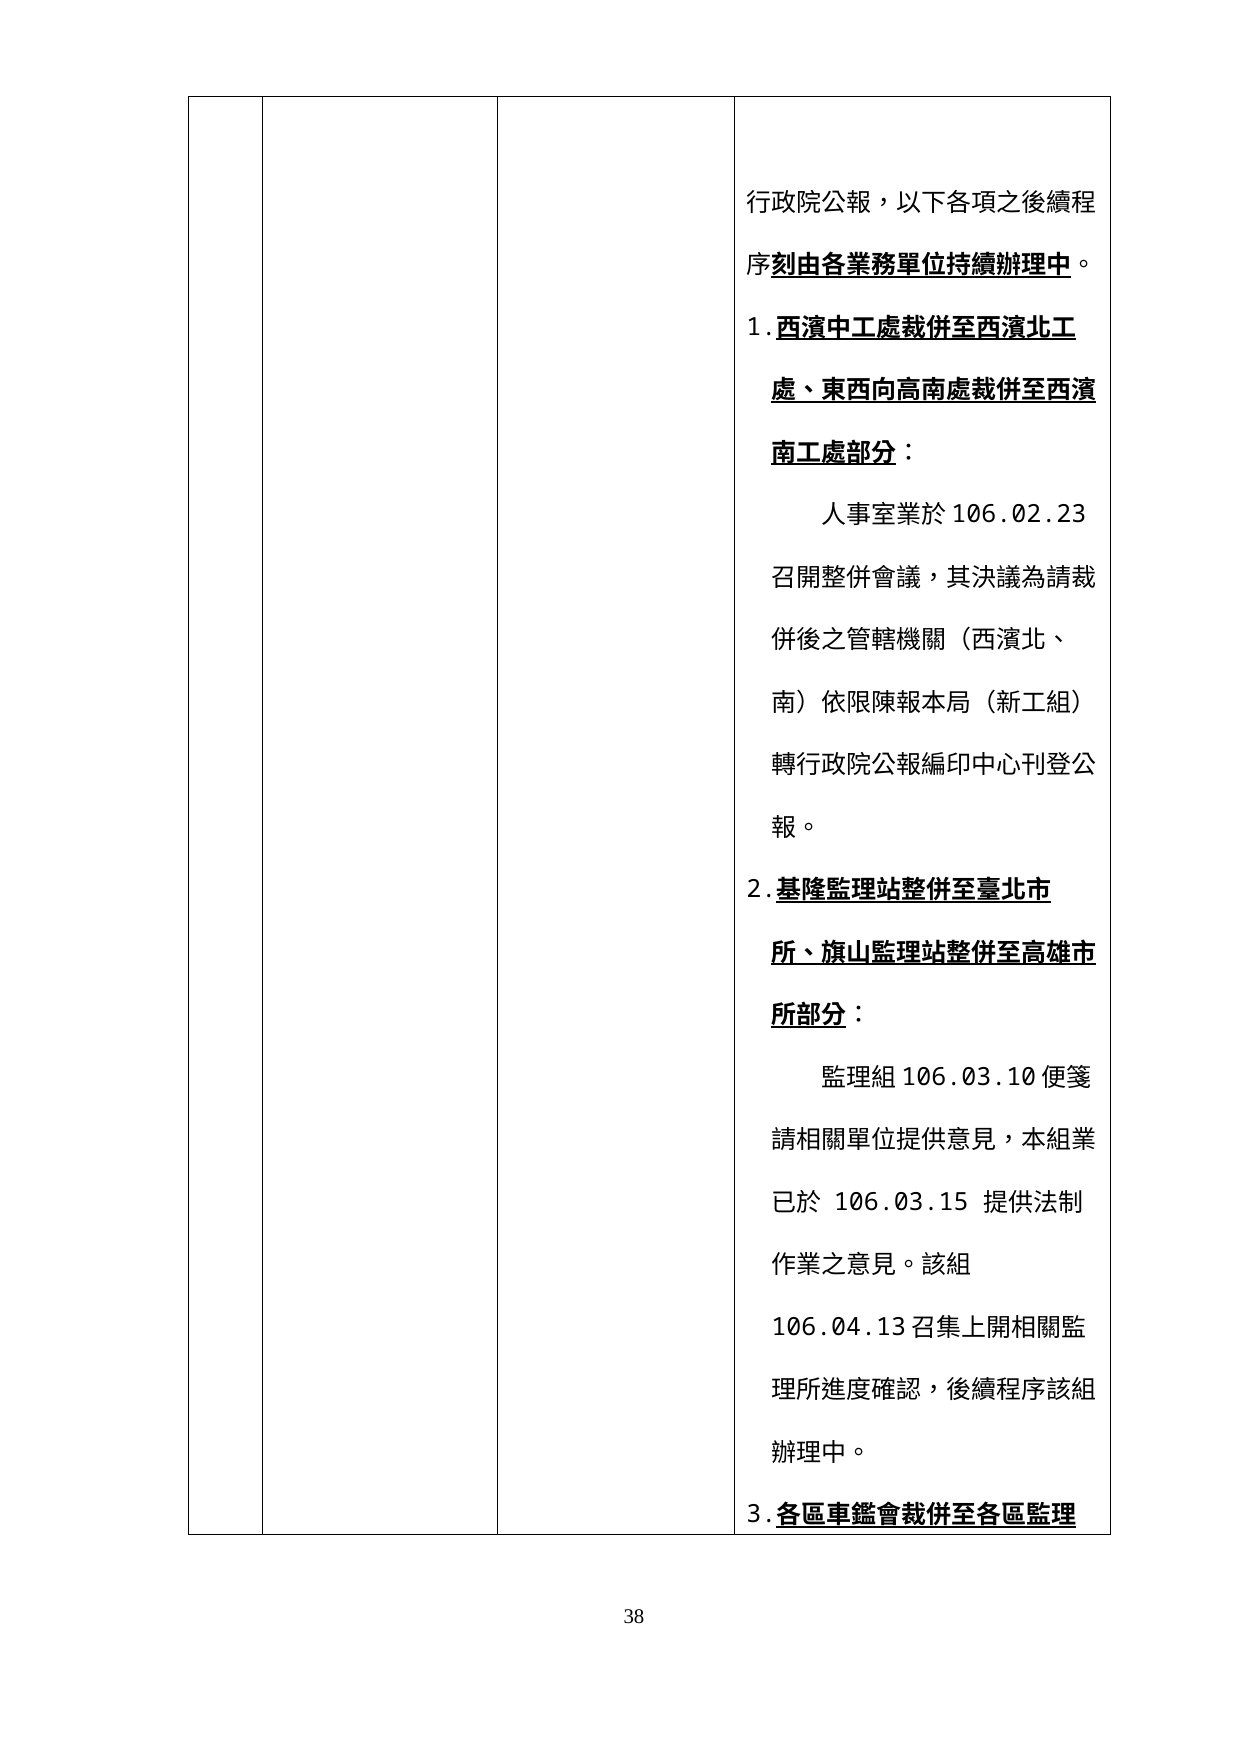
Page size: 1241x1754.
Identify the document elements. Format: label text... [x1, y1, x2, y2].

table_cell [498, 97, 734, 1534]
table_cell 行政院公報，以下各項之後續程序刻由各業務單位持續辦理中。 1.西濱中工處裁併至西濱北工處、東西向高南處裁併至西濱南工處部分： 人事室業於106.02.23召開整併會議，其決議為請裁併後之管轄機關（西濱北、南）依限陳報本局（新工組）轉行政院公報編印中心刊登公報。 2.基隆監理站整併至臺北市所、旗山監理站整併至高雄市所部分： 監理組106.03.10便箋請相關單位提供意見，本組業已於 106.03.15 提供法制作業之意見。該組106.04.13召集上開相關監理所進度確認，後續程序該組辦理中。 3.各區車鑑會裁併至各區監理 [735, 97, 1110, 1534]
table_cell [189, 97, 262, 1534]
table_cell [263, 97, 497, 1534]
